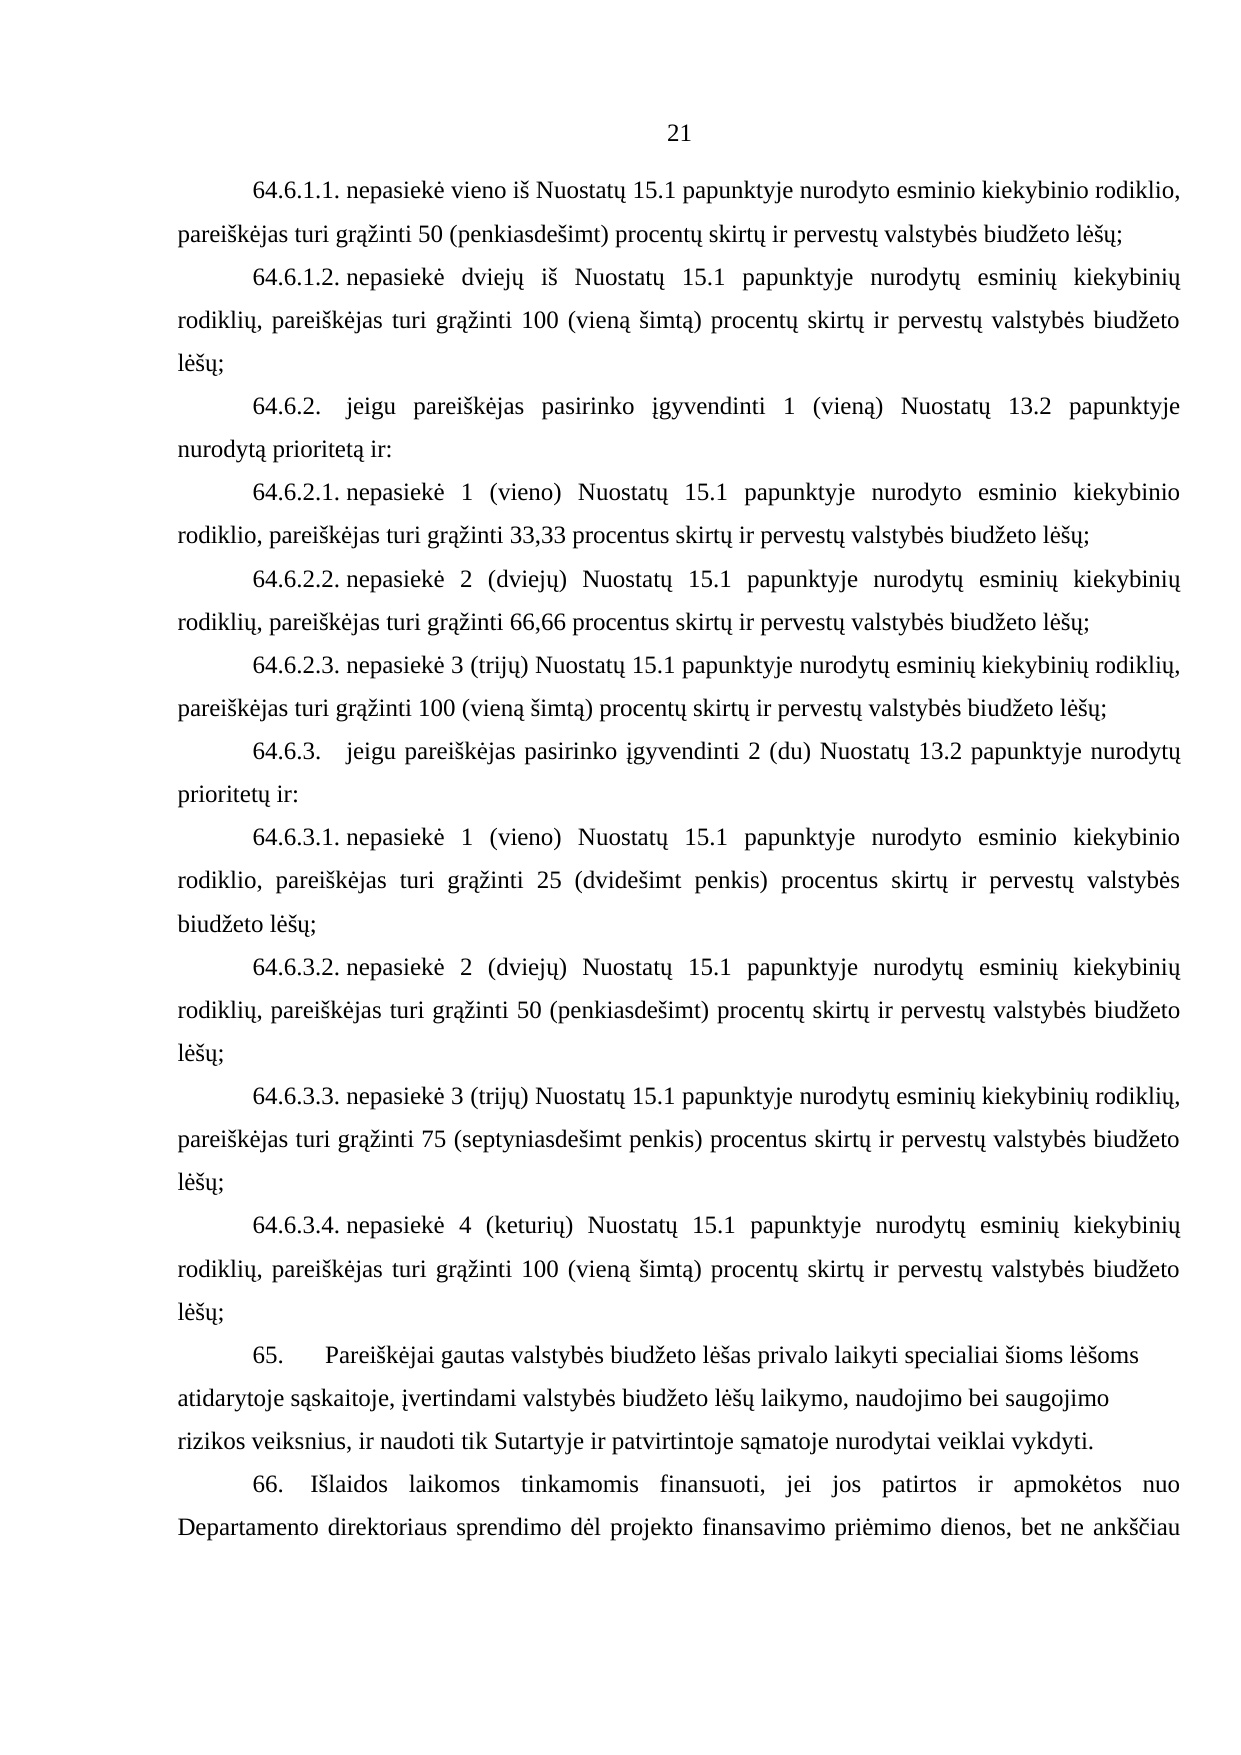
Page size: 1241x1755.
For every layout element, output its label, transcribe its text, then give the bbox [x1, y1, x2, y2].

text 65. Pareiškėjai gautas valstybės biudžeto lėšas privalo laikyti specialiai šioms lėšoms atidarytoje sąskaitoje, įvertindami valstybės biudžeto lėšų laikymo, naudojimo bei saugojimo rizikos veiksnius, ir naudoti tik Sutartyje ir patvirtintoje sąmatoje nurodytai veiklai vykdyti. [177, 1340, 1181, 1455]
text 64.6.3.3. nepasiekė 3 (trijų) Nuostatų 15.1 papunktyje nurodytų esminių kiekybinių rodiklių, pareiškėjas turi grąžinti 75 (septyniasdešimt penkis) procentus skirtų ir pervestų valstybės biudžeto lėšų; [177, 1081, 1181, 1196]
text 64.6.3.2. nepasiekė 2 (dviejų) Nuostatų 15.1 papunktyje nurodytų esminių kiekybinių rodiklių, pareiškėjas turi grąžinti 50 (penkiasdešimt) procentų skirtų ir pervestų valstybės biudžeto lėšų; [177, 952, 1181, 1067]
text 64.6.1.1. nepasiekė vieno iš Nuostatų 15.1 papunktyje nurodyto esminio kiekybinio rodiklio, pareiškėjas turi grąžinti 50 (penkiasdešimt) procentų skirtų ir pervestų valstybės biudžeto lėšų; [177, 176, 1181, 247]
text 64.6.2. jeigu pareiškėjas pasirinko įgyvendinti 1 (vieną) Nuostatų 13.2 papunktyje nurodytą prioritetą ir: [177, 391, 1181, 463]
text 64.6.3. jeigu pareiškėjas pasirinko įgyvendinti 2 (du) Nuostatų 13.2 papunktyje nurodytų prioritetų ir: [177, 736, 1181, 808]
text 64.6.1.2. nepasiekė dviejų iš Nuostatų 15.1 papunktyje nurodytų esminių kiekybinių rodiklių, pareiškėjas turi grąžinti 100 (vieną šimtą) procentų skirtų ir pervestų valstybės biudžeto lėšų; [177, 262, 1181, 377]
text 64.6.2.2. nepasiekė 2 (dviejų) Nuostatų 15.1 papunktyje nurodytų esminių kiekybinių rodiklių, pareiškėjas turi grąžinti 66,66 procentus skirtų ir pervestų valstybės biudžeto lėšų; [177, 564, 1181, 636]
text 64.6.2.3. nepasiekė 3 (trijų) Nuostatų 15.1 papunktyje nurodytų esminių kiekybinių rodiklių, pareiškėjas turi grąžinti 100 (vieną šimtą) procentų skirtų ir pervestų valstybės biudžeto lėšų; [177, 650, 1181, 722]
text 66. Išlaidos laikomos tinkamomis finansuoti, jei jos patirtos ir apmokėtos nuo Departamento direktoriaus sprendimo dėl projekto finansavimo priėmimo dienos, bet ne ankščiau [177, 1469, 1181, 1541]
text 64.6.2.1. nepasiekė 1 (vieno) Nuostatų 15.1 papunktyje nurodyto esminio kiekybinio rodiklio, pareiškėjas turi grąžinti 33,33 procentus skirtų ir pervestų valstybės biudžeto lėšų; [177, 477, 1181, 549]
text 64.6.3.1. nepasiekė 1 (vieno) Nuostatų 15.1 papunktyje nurodyto esminio kiekybinio rodiklio, pareiškėjas turi grąžinti 25 (dvidešimt penkis) procentus skirtų ir pervestų valstybės biudžeto lėšų; [177, 822, 1181, 937]
text 64.6.3.4. nepasiekė 4 (keturių) Nuostatų 15.1 papunktyje nurodytų esminių kiekybinių rodiklių, pareiškėjas turi grąžinti 100 (vieną šimtą) procentų skirtų ir pervestų valstybės biudžeto lėšų; [177, 1211, 1181, 1326]
